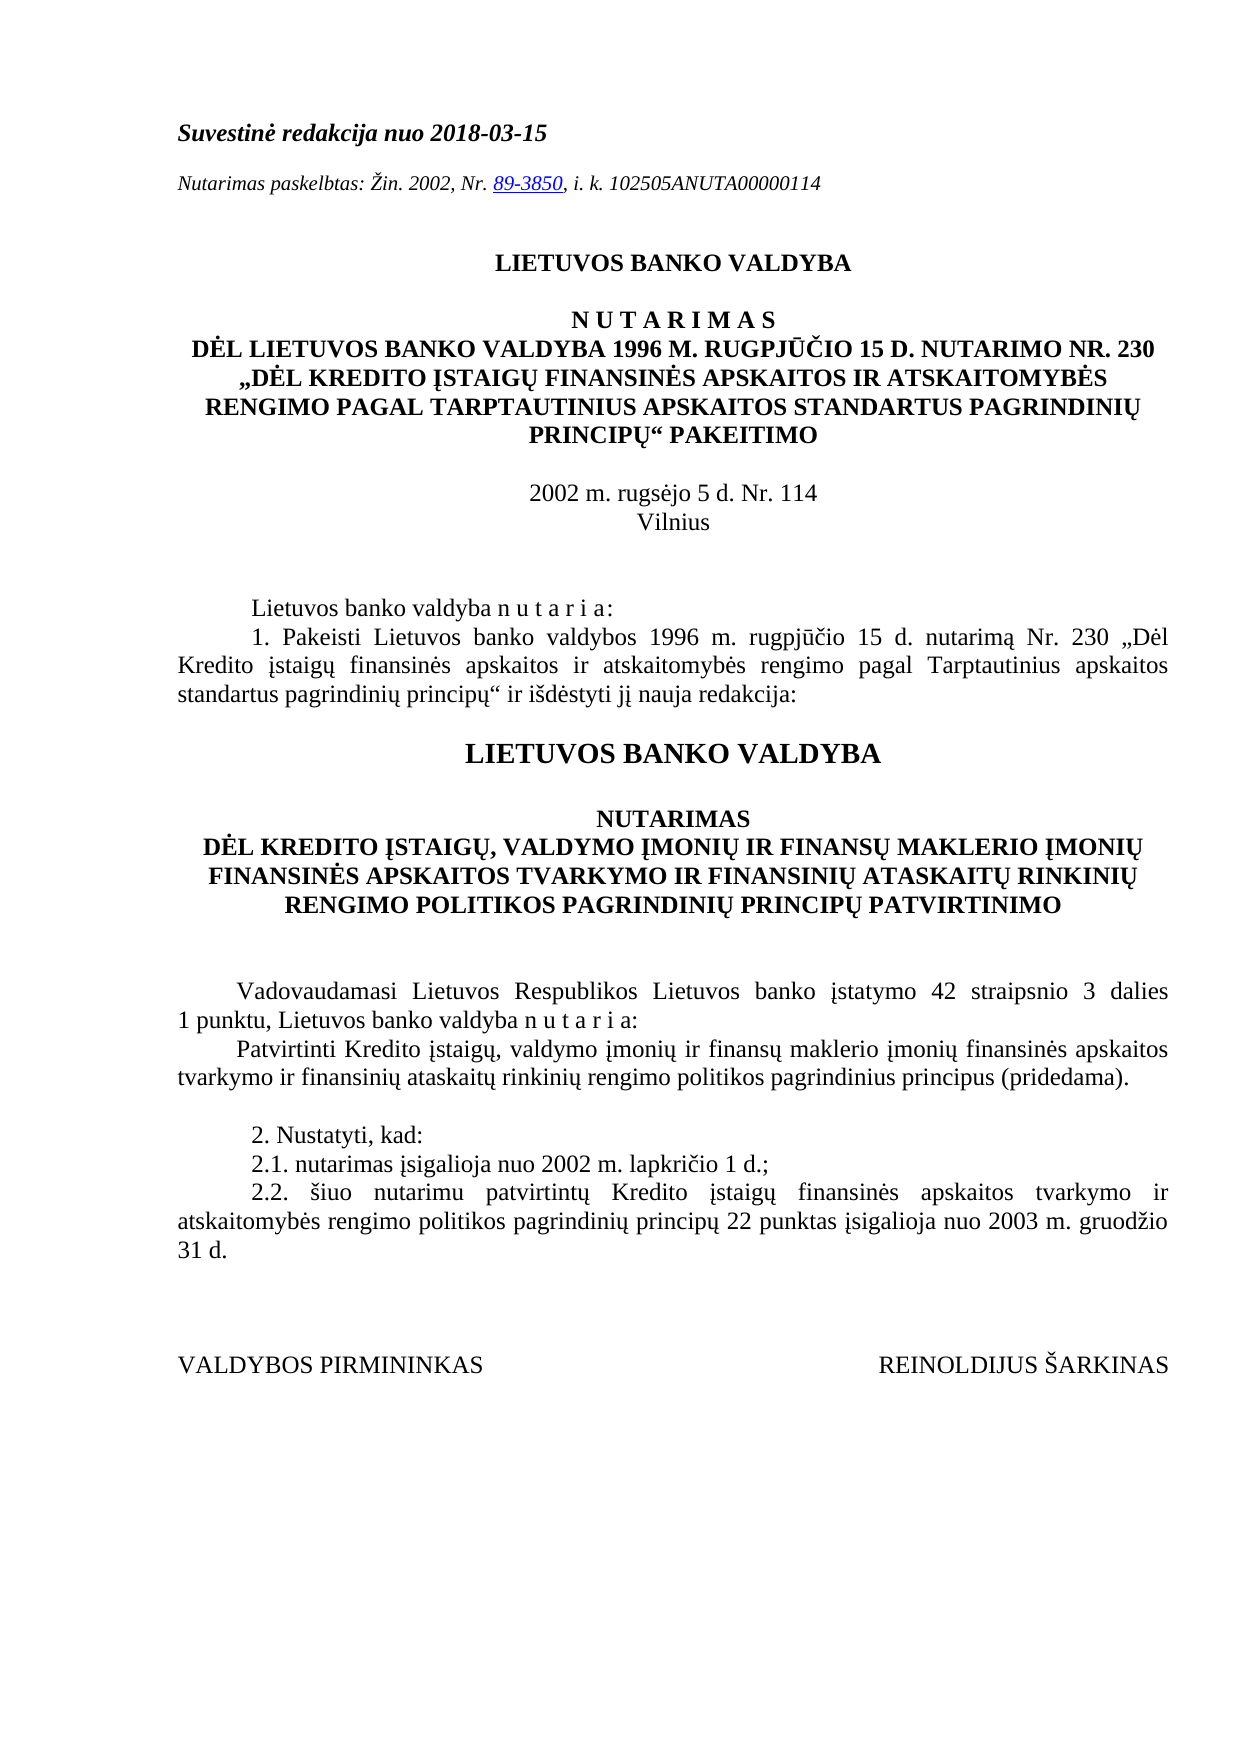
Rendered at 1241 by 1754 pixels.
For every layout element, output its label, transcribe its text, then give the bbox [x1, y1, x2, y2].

text Patvirtinti Kredito įstaigų, valdymo įmonių ir finansų maklerio įmonių finansinės apskaitos tvarkymo ir finansinių ataskaitų rinkinių rengimo politikos pagrindinius principus (pridedama). [177, 1034, 1169, 1091]
text DĖL KREDITO ĮSTAIGŲ, VALDYMO ĮMONIŲ IR FINANSŲ MAKLERIO ĮMONIŲ FINANSINĖS APSKAITOS TVARKYMO IR FINANSINIŲ ATASKAITŲ RINKINIŲ RENGIMO POLITIKOS PAGRINDINIŲ PRINCIPŲ PATVIRTINIMO [177, 832, 1169, 919]
text LIETUVOS BANKO VALDYBA [177, 248, 1169, 277]
text LIETUVOS BANKO VALDYBA [177, 737, 1169, 770]
text 2.1. nutarimas įsigalioja nuo 2002 m. lapkričio 1 d.; [177, 1149, 1169, 1177]
text Vilnius [177, 507, 1169, 535]
text 2002 m. rugsėjo 5 d. Nr. 114 [177, 478, 1169, 507]
text DĖL LIETUVOS BANKO VALDYBA 1996 M. RUGPJŪČIO 15 D. NUTARIMO NR. 230 „DĖL KREDITO ĮSTAIGŲ FINANSINĖS APSKAITOS IR ATSKAITOMYBĖS RENGIMO PAGAL TARPTAUTINIUS APSKAITOS STANDARTUS PAGRINDINIŲ PRINCIPŲ“ PAKEITIMO [177, 334, 1169, 449]
text VALDYBOS PIRMININKAS REINOLDIJUS ŠARKINAS [177, 1350, 1169, 1379]
text Suvestinė redakcija nuo 2018-03-15 [177, 118, 1169, 147]
text NUTARIMAS [177, 804, 1169, 832]
text 2. Nustatyti, kad: [177, 1120, 1169, 1149]
text Lietuvos banko valdyba nutaria: [177, 593, 1169, 622]
text 1. Pakeisti Lietuvos banko valdybos 1996 m. rugpjūčio 15 d. nutarimą Nr. 230 „Dėl Kredito įstaigų finansinės apskaitos ir atskaitomybės rengimo pagal Tarptautinius apskaitos standartus pagrindinių principų“ ir išdėstyti jį nauja redakcija: [177, 622, 1169, 708]
text Vadovaudamasi Lietuvos Respublikos Lietuvos banko įstatymo 42 straipsnio 3 dalies 1 punktu, Lietuvos banko valdyba n u t a r i a: [177, 976, 1169, 1034]
text 2.2. šiuo nutarimu patvirtintų Kredito įstaigų finansinės apskaitos tvarkymo ir atskaitomybės rengimo politikos pagrindinių principų 22 punktas įsigalioja nuo 2003 m. gruodžio 31 d. [177, 1177, 1169, 1264]
text Nutarimas paskelbtas: Žin. 2002, Nr. 89-3850, i. k. 102505ANUTA00000114 [177, 171, 1169, 195]
text N U T A R I M A S [177, 305, 1169, 334]
